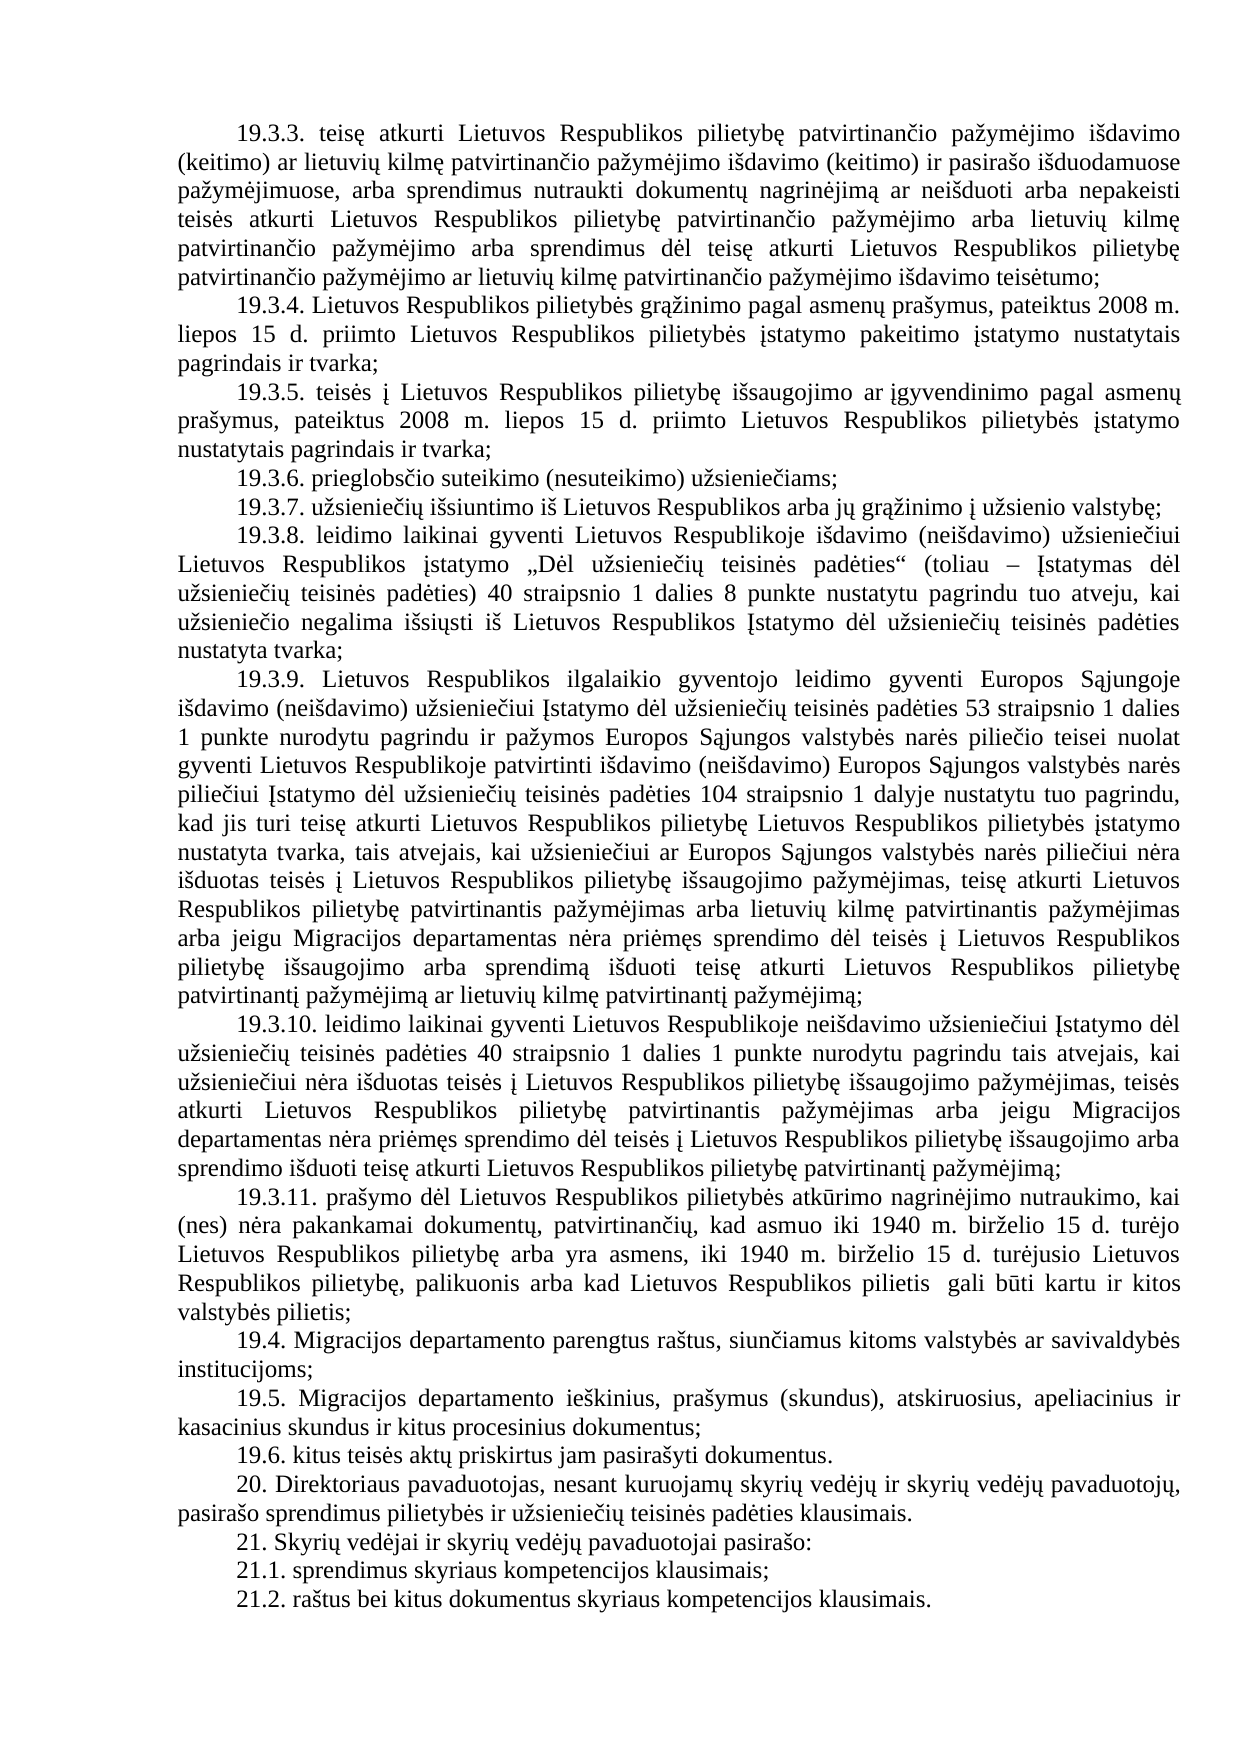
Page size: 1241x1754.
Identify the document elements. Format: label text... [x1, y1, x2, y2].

text 19.3.7. užsieniečių išsiuntimo iš Lietuvos Respublikos arba jų grąžinimo į užsienio valstybę; [177, 492, 1181, 521]
text 21. Skyrių vedėjai ir skyrių vedėjų pavaduotojai pasirašo: [177, 1527, 1181, 1556]
text 19.4. Migracijos departamento parengtus raštus, siunčiamus kitoms valstybės ar savivaldybės institucijoms; [177, 1326, 1181, 1383]
text 21.2. raštus bei kitus dokumentus skyriaus kompetencijos klausimais. [177, 1584, 1181, 1613]
text 21.1. sprendimus skyriaus kompetencijos klausimais; [177, 1556, 1181, 1584]
text 19.5. Migracijos departamento ieškinius, prašymus (skundus), atskiruosius, apeliacinius ir kasacinius skundus ir kitus procesinius dokumentus; [177, 1383, 1181, 1441]
text 19.3.3. teisę atkurti Lietuvos Respublikos pilietybę patvirtinančio pažymėjimo išdavimo (keitimo) ar lietuvių kilmę patvirtinančio pažymėjimo išdavimo (keitimo) ir pasirašo išduodamuose pažymėjimuose, arba sprendimus nutraukti dokumentų nagrinėjimą ar neišduoti arba nepakeisti teisės atkurti Lietuvos Respublikos pilietybę patvirtinančio pažymėjimo arba lietuvių kilmę patvirtinančio pažymėjimo arba sprendimus dėl teisę atkurti Lietuvos Respublikos pilietybę patvirtinančio pažymėjimo ar lietuvių kilmę patvirtinančio pažymėjimo išdavimo teisėtumo; [177, 118, 1181, 291]
text 19.3.11. prašymo dėl Lietuvos Respublikos pilietybės atkūrimo nagrinėjimo nutraukimo, kai (nes) nėra pakankamai dokumentų, patvirtinančių, kad asmuo iki 1940 m. birželio 15 d. turėjo Lietuvos Respublikos pilietybę arba yra asmens, iki 1940 m. birželio 15 d. turėjusio Lietuvos Respublikos pilietybę, palikuonis arba kad Lietuvos Respublikos pilietis gali būti kartu ir kitos valstybės pilietis; [177, 1182, 1181, 1326]
text 19.6. kitus teisės aktų priskirtus jam pasirašyti dokumentus. [177, 1441, 1181, 1469]
text 19.3.6. prieglobsčio suteikimo (nesuteikimo) užsieniečiams; [177, 463, 1181, 492]
text 19.3.9. Lietuvos Respublikos ilgalaikio gyventojo leidimo gyventi Europos Sąjungoje išdavimo (neišdavimo) užsieniečiui Įstatymo dėl užsieniečių teisinės padėties 53 straipsnio 1 dalies 1 punkte nurodytu pagrindu ir pažymos Europos Sąjungos valstybės narės piliečio teisei nuolat gyventi Lietuvos Respublikoje patvirtinti išdavimo (neišdavimo) Europos Sąjungos valstybės narės piliečiui Įstatymo dėl užsieniečių teisinės padėties 104 straipsnio 1 dalyje nustatytu tuo pagrindu, kad jis turi teisę atkurti Lietuvos Respublikos pilietybę Lietuvos Respublikos pilietybės įstatymo nustatyta tvarka, tais atvejais, kai užsieniečiui ar Europos Sąjungos valstybės narės piliečiui nėra išduotas teisės į Lietuvos Respublikos pilietybę išsaugojimo pažymėjimas, teisę atkurti Lietuvos Respublikos pilietybę patvirtinantis pažymėjimas arba lietuvių kilmę patvirtinantis pažymėjimas arba jeigu Migracijos departamentas nėra priėmęs sprendimo dėl teisės į Lietuvos Respublikos pilietybę išsaugojimo arba sprendimą išduoti teisę atkurti Lietuvos Respublikos pilietybę patvirtinantį pažymėjimą ar lietuvių kilmę patvirtinantį pažymėjimą; [177, 664, 1181, 1009]
text 20. Direktoriaus pavaduotojas, nesant kuruojamų skyrių vedėjų ir skyrių vedėjų pavaduotojų, pasirašo sprendimus pilietybės ir užsieniečių teisinės padėties klausimais. [177, 1469, 1181, 1527]
text 19.3.8. leidimo laikinai gyventi Lietuvos Respublikoje išdavimo (neišdavimo) užsieniečiui Lietuvos Respublikos įstatymo „Dėl užsieniečių teisinės padėties“ (toliau – Įstatymas dėl užsieniečių teisinės padėties) 40 straipsnio 1 dalies 8 punkte nustatytu pagrindu tuo atveju, kai užsieniečio negalima išsiųsti iš Lietuvos Respublikos Įstatymo dėl užsieniečių teisinės padėties nustatyta tvarka; [177, 521, 1181, 664]
text 19.3.4. Lietuvos Respublikos pilietybės grąžinimo pagal asmenų prašymus, pateiktus 2008 m. liepos 15 d. priimto Lietuvos Respublikos pilietybės įstatymo pakeitimo įstatymo nustatytais pagrindais ir tvarka; [177, 291, 1181, 377]
text 19.3.10. leidimo laikinai gyventi Lietuvos Respublikoje neišdavimo užsieniečiui Įstatymo dėl užsieniečių teisinės padėties 40 straipsnio 1 dalies 1 punkte nurodytu pagrindu tais atvejais, kai užsieniečiui nėra išduotas teisės į Lietuvos Respublikos pilietybę išsaugojimo pažymėjimas, teisės atkurti Lietuvos Respublikos pilietybę patvirtinantis pažymėjimas arba jeigu Migracijos departamentas nėra priėmęs sprendimo dėl teisės į Lietuvos Respublikos pilietybę išsaugojimo arba sprendimo išduoti teisę atkurti Lietuvos Respublikos pilietybę patvirtinantį pažymėjimą; [177, 1009, 1181, 1182]
text 19.3.5. teisės į Lietuvos Respublikos pilietybę išsaugojimo ar įgyvendinimo pagal asmenų prašymus, pateiktus 2008 m. liepos 15 d. priimto Lietuvos Respublikos pilietybės įstatymo nustatytais pagrindais ir tvarka; [177, 377, 1181, 463]
